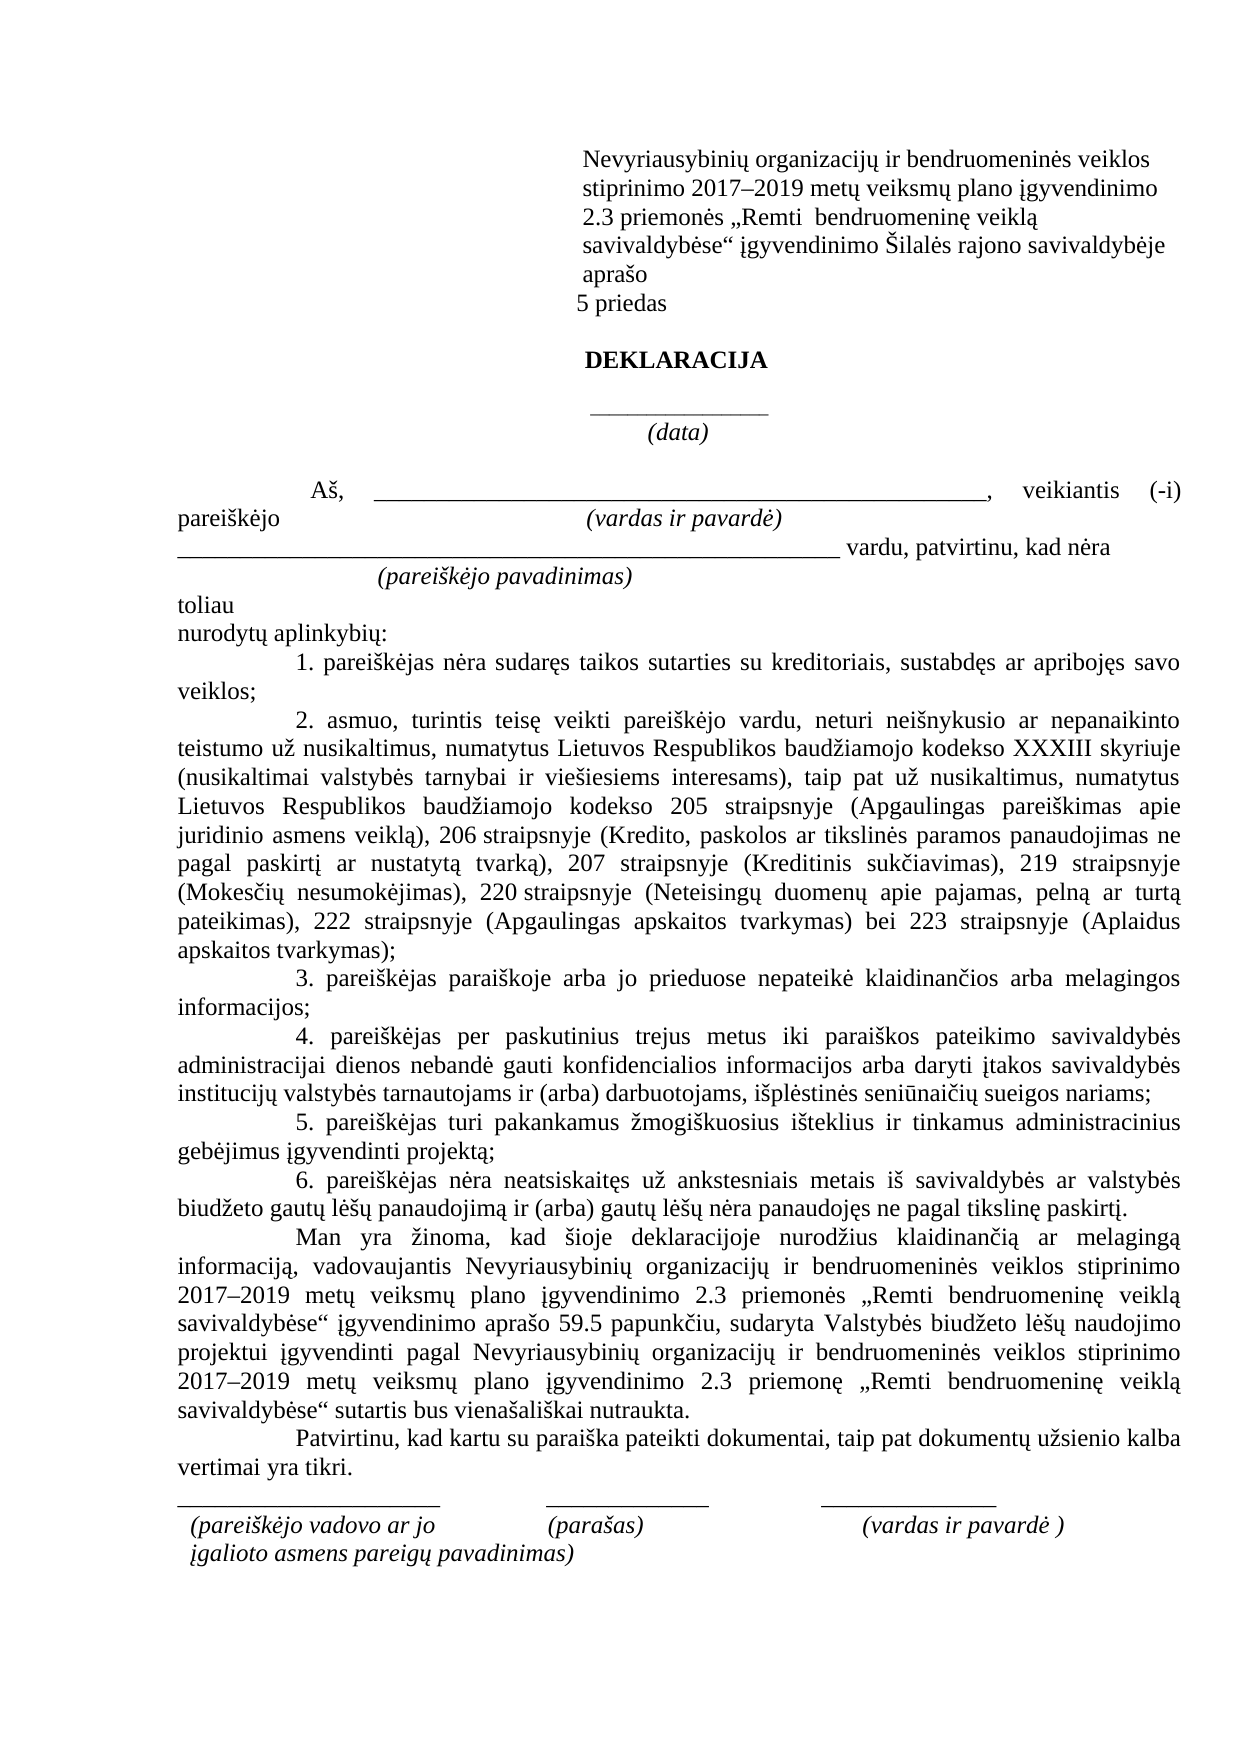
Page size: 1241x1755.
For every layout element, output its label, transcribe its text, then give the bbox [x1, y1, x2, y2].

text DEKLARACIJA [177, 345, 1181, 374]
text (pareiškėjo pavadinimas) [177, 561, 1181, 590]
text Man yra žinoma, kad šioje deklaracijoje nurodžius klaidinančią ar melagingą informaciją, vadovaujantis Nevyriausybinių organizacijų ir bendruomeninės veiklos stiprinimo 2017–2019 metų veiksmų plano įgyvendinimo 2.3 priemonės „Remti bendruomeninę veiklą savivaldybėse“ įgyvendinimo aprašo 59.5 papunkčiu, sudaryta Valstybės biudžeto lėšų naudojimo projektui įgyvendinti pagal Nevyriausybinių organizacijų ir bendruomeninės veiklos stiprinimo 2017–2019 metų veiksmų plano įgyvendinimo 2.3 priemonę „Remti bendruomeninę veiklą savivaldybėse“ sutartis bus vienašališkai nutraukta. [177, 1222, 1181, 1423]
text _____________________ _____________ ______________ [177, 1481, 1181, 1510]
text įgalioto asmens pareigų pavadinimas) [177, 1538, 1181, 1567]
text Patvirtinu, kad kartu su paraiška pateikti dokumentai, taip pat dokumentų užsienio kalba vertimai yra tikri. [177, 1423, 1181, 1481]
text (data) [177, 417, 1181, 446]
text 5 priedas [576, 288, 1181, 317]
text toliau [177, 590, 1181, 618]
text nurodytų aplinkybių: [177, 618, 1181, 647]
text Nevyriausybinių organizacijų ir bendruomeninės veiklos stiprinimo 2017–2019 metų veiksmų plano įgyvendinimo 2.3 priemonės „Remti bendruomeninę veiklą savivaldybėse“ įgyvendinimo Šilalės rajono savivaldybėje aprašo [582, 144, 1181, 288]
text 4. pareiškėjas per paskutinius trejus metus iki paraiškos pateikimo savivaldybės administracijai dienos nebandė gauti konfidencialios informacijos arba daryti įtakos savivaldybės institucijų valstybės tarnautojams ir (arba) darbuotojams, išplėstinės seniūnaičių sueigos nariams; [177, 1021, 1181, 1107]
text (pareiškėjo vadovo ar jo (parašas) (vardas ir pavardė ) [177, 1510, 1181, 1538]
text 3. pareiškėjas paraiškoje arba jo prieduose nepateikė klaidinančios arba melagingos informacijos; [177, 963, 1181, 1021]
text 5. pareiškėjas turi pakankamus žmogiškuosius išteklius ir tinkamus administracinius gebėjimus įgyvendinti projektą; [177, 1107, 1181, 1165]
text Aš, _________________________________________________, veikiantis (-i) pareiškėjo (vardas ir pavardė) [177, 475, 1181, 532]
text ___________________ [177, 396, 1181, 417]
text 6. pareiškėjas nėra neatsiskaitęs už ankstesniais metais iš savivaldybės ar valstybės biudžeto gautų lėšų panaudojimą ir (arba) gautų lėšų nėra panaudojęs ne pagal tikslinę paskirtį. [177, 1165, 1181, 1222]
text 2. asmuo, turintis teisę veikti pareiškėjo vardu, neturi neišnykusio ar nepanaikinto teistumo už nusikaltimus, numatytus Lietuvos Respublikos baudžiamojo kodekso XXXIII skyriuje (nusikaltimai valstybės tarnybai ir viešiesiems interesams), taip pat už nusikaltimus, numatytus Lietuvos Respublikos baudžiamojo kodekso 205 straipsnyje (Apgaulingas pareiškimas apie juridinio asmens veiklą), 206 straipsnyje (Kredito, paskolos ar tikslinės paramos panaudojimas ne pagal paskirtį ar nustatytą tvarką), 207 straipsnyje (Kreditinis sukčiavimas), 219 straipsnyje (Mokesčių nesumokėjimas), 220 straipsnyje (Neteisingų duomenų apie pajamas, pelną ar turtą pateikimas), 222 straipsnyje (Apgaulingas apskaitos tvarkymas) bei 223 straipsnyje (Aplaidus apskaitos tvarkymas); [177, 705, 1181, 963]
text 1. pareiškėjas nėra sudaręs taikos sutarties su kreditoriais, sustabdęs ar apribojęs savo veiklos; [177, 647, 1181, 705]
text _____________________________________________________ vardu, patvirtinu, kad nėra [177, 532, 1181, 561]
